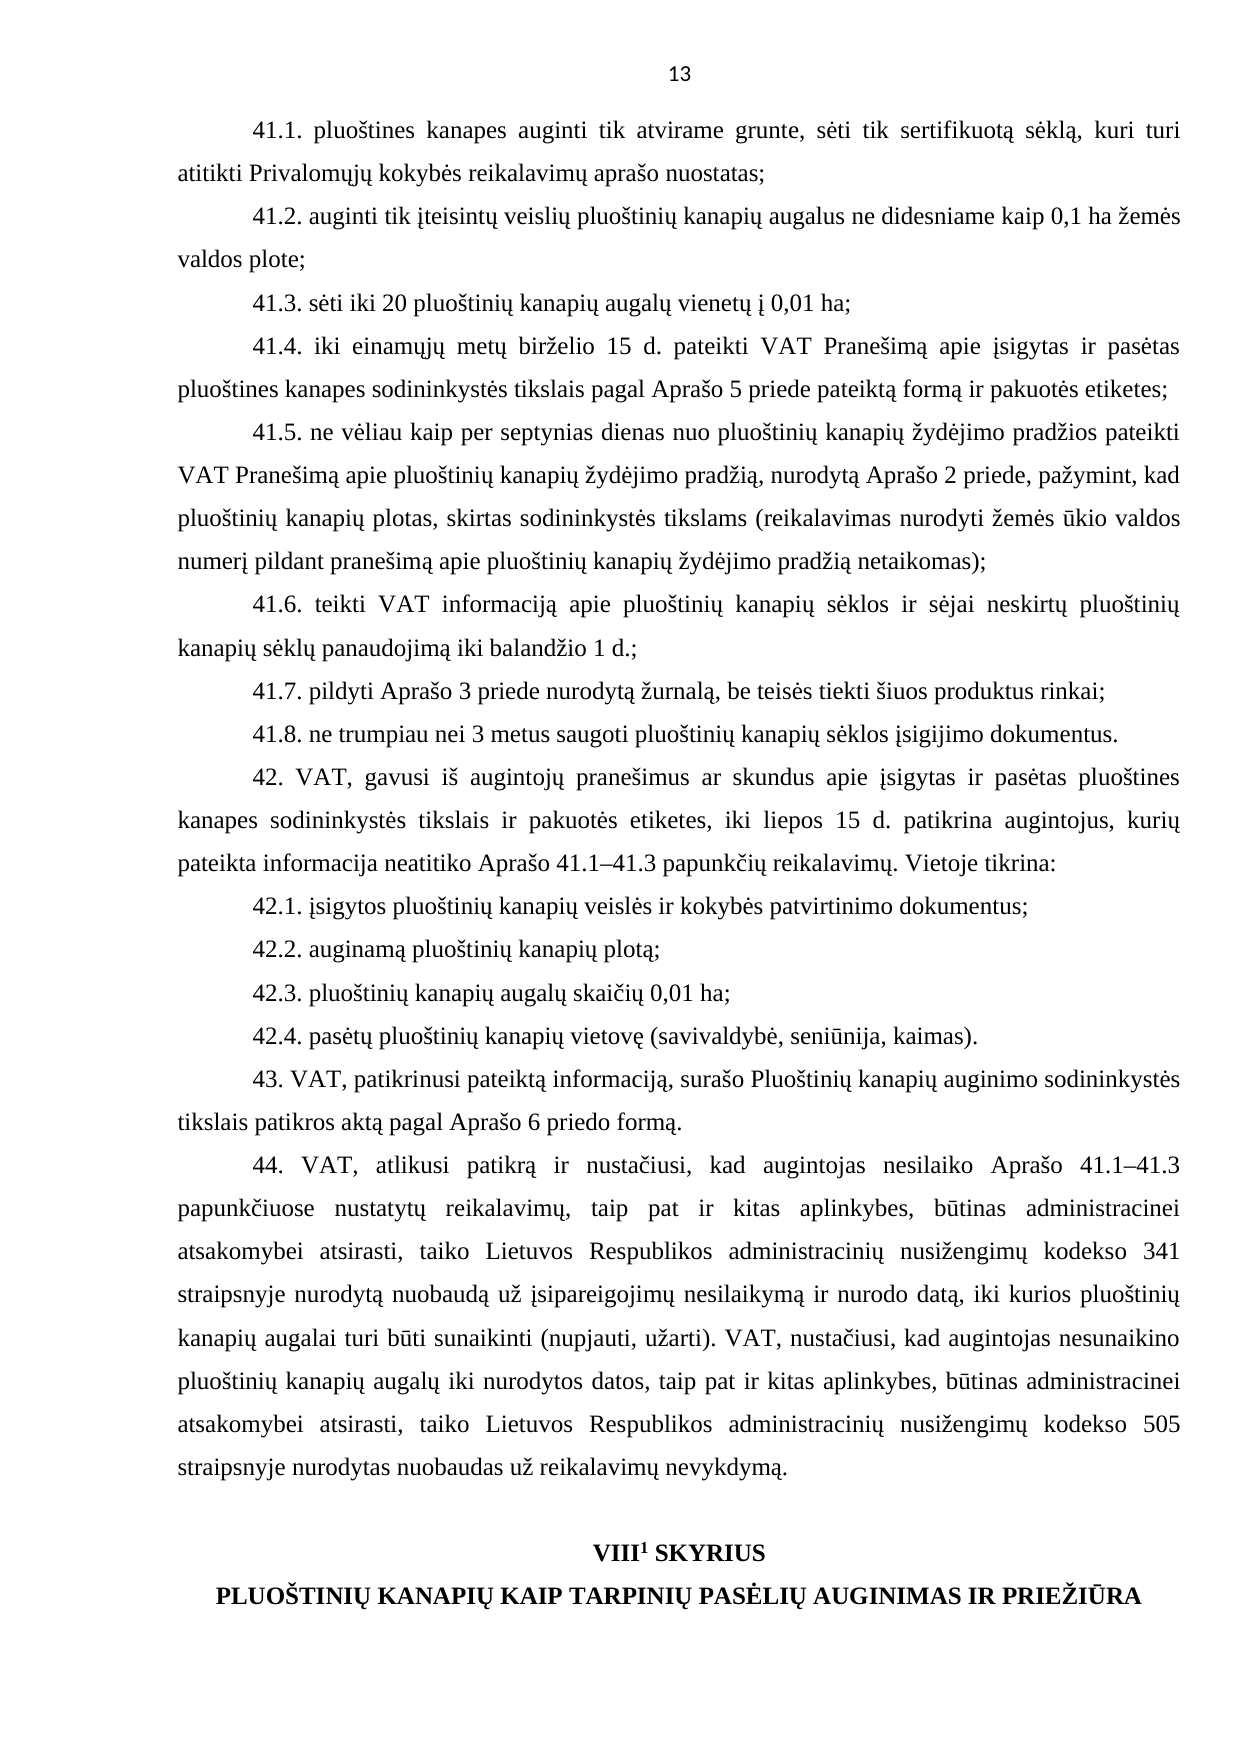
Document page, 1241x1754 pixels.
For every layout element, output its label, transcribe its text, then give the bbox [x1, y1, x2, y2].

text 41.1. pluoštines kanapes auginti tik atvirame grunte, sėti tik sertifikuotą sėklą, kuri turi atitikti Privalomųjų kokybės reikalavimų aprašo nuostatas; [177, 115, 1181, 187]
text 42.2. auginamą pluoštinių kanapių plotą; [177, 934, 1181, 963]
text 41.3. sėti iki 20 pluoštinių kanapių augalų vienetų į 0,01 ha; [177, 288, 1181, 316]
text 42.3. pluoštinių kanapių augalų skaičių 0,01 ha; [177, 978, 1181, 1006]
text VIII1 SKYRIUS [177, 1538, 1181, 1567]
text 41.2. auginti tik įteisintų veislių pluoštinių kanapių augalus ne didesniame kaip 0,1 ha žemės valdos plote; [177, 201, 1181, 273]
text 42.1. įsigytos pluoštinių kanapių veislės ir kokybės patvirtinimo dokumentus; [177, 891, 1181, 920]
text 42. VAT, gavusi iš augintojų pranešimus ar skundus apie įsigytas ir pasėtas pluoštines kanapes sodininkystės tikslais ir pakuotės etiketes, iki liepos 15 d. patikrina augintojus, kurių pateikta informacija neatitiko Aprašo 41.1–41.3 papunkčių reikalavimų. Vietoje tikrina: [177, 762, 1181, 877]
text 41.7. pildyti Aprašo 3 priede nurodytą žurnalą, be teisės tiekti šiuos produktus rinkai; [177, 676, 1181, 704]
text 41.6. teikti VAT informaciją apie pluoštinių kanapių sėklos ir sėjai neskirtų pluoštinių kanapių sėklų panaudojimą iki balandžio 1 d.; [177, 589, 1181, 661]
text 44. VAT, atlikusi patikrą ir nustačiusi, kad augintojas nesilaiko Aprašo 41.1–41.3 papunkčiuose nustatytų reikalavimų, taip pat ir kitas aplinkybes, būtinas administracinei atsakomybei atsirasti, taiko Lietuvos Respublikos administracinių nusižengimų kodekso 341 straipsnyje nurodytą nuobaudą už įsipareigojimų nesilaikymą ir nurodo datą, iki kurios pluoštinių kanapių augalai turi būti sunaikinti (nupjauti, užarti). VAT, nustačiusi, kad augintojas nesunaikino pluoštinių kanapių augalų iki nurodytos datos, taip pat ir kitas aplinkybes, būtinas administracinei atsakomybei atsirasti, taiko Lietuvos Respublikos administracinių nusižengimų kodekso 505 straipsnyje nurodytas nuobaudas už reikalavimų nevykdymą. [177, 1150, 1181, 1481]
text 41.5. ne vėliau kaip per septynias dienas nuo pluoštinių kanapių žydėjimo pradžios pateikti VAT Pranešimą apie pluoštinių kanapių žydėjimo pradžią, nurodytą Aprašo 2 priede, pažymint, kad pluoštinių kanapių plotas, skirtas sodininkystės tikslams (reikalavimas nurodyti žemės ūkio valdos numerį pildant pranešimą apie pluoštinių kanapių žydėjimo pradžią netaikomas); [177, 417, 1181, 575]
text 43. VAT, patikrinusi pateiktą informaciją, surašo Pluoštinių kanapių auginimo sodininkystės tikslais patikros aktą pagal Aprašo 6 priedo formą. [177, 1064, 1181, 1136]
text 41.4. iki einamųjų metų birželio 15 d. pateikti VAT Pranešimą apie įsigytas ir pasėtas pluoštines kanapes sodininkystės tikslais pagal Aprašo 5 priede pateiktą formą ir pakuotės etiketes; [177, 331, 1181, 403]
text 41.8. ne trumpiau nei 3 metus saugoti pluoštinių kanapių sėklos įsigijimo dokumentus. [177, 719, 1181, 748]
text 42.4. pasėtų pluoštinių kanapių vietovę (savivaldybė, seniūnija, kaimas). [177, 1021, 1181, 1049]
text PLUOŠTINIŲ KANAPIŲ KAIP TARPINIŲ PASĖLIŲ AUGINIMAS IR PRIEŽIŪRA [177, 1581, 1181, 1610]
